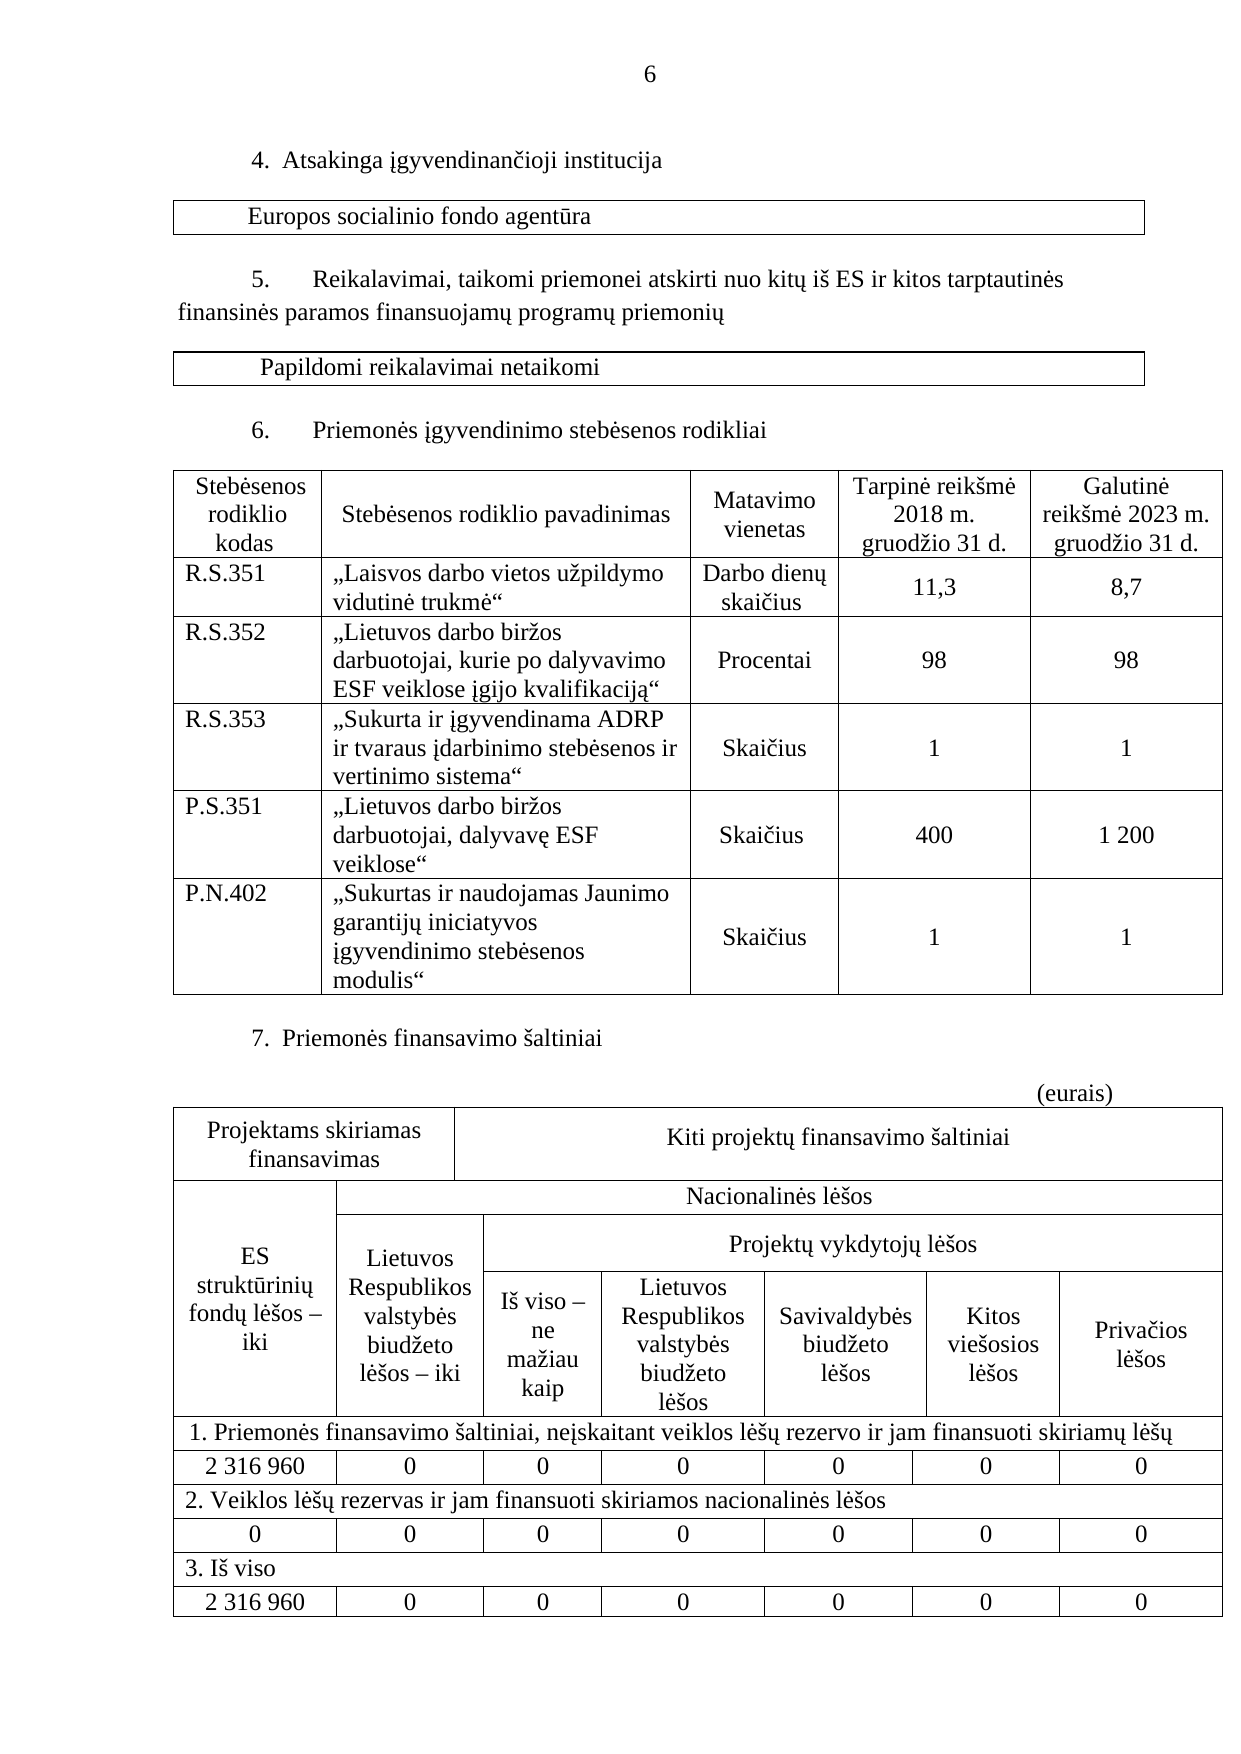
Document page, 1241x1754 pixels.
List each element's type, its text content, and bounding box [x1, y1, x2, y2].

table_cell Projektų vykdytojų lėšos [484, 1215, 1222, 1271]
table_cell Iš viso – ne mažiau kaip [484, 1272, 601, 1416]
table_cell 0 [484, 1451, 601, 1484]
table_cell Privačios lėšos [1060, 1272, 1222, 1416]
table_cell Lietuvos Respublikos valstybės biudžeto lėšos – iki [337, 1215, 483, 1416]
table_cell 0 [765, 1451, 912, 1484]
table_header Kiti projektų finansavimo šaltiniai [455, 1108, 1222, 1180]
table_cell 1 [839, 879, 1030, 993]
table_cell 0 [765, 1519, 912, 1552]
table_cell 8,7 [1031, 558, 1222, 616]
table_cell Skaičius [691, 704, 838, 790]
table_cell 0 [913, 1587, 1059, 1616]
table_cell R.S.352 [174, 617, 321, 703]
table_cell 1 200 [1031, 791, 1222, 877]
table_cell 0 [913, 1519, 1059, 1552]
table_cell R.S.353 [174, 704, 321, 790]
table_cell P.N.402 [174, 879, 321, 993]
table_cell 3. Iš viso [174, 1553, 1222, 1586]
table_cell „Sukurtas ir naudojamas Jaunimo garantijų iniciatyvos įgyvendinimo stebėsenos modulis“ [322, 879, 690, 993]
table_cell 0 [337, 1519, 483, 1552]
table_cell 2. Veiklos lėšų rezervas ir jam finansuoti skiriamos nacionalinės lėšos [174, 1485, 1222, 1518]
table_header Matavimo vienetas [691, 471, 838, 557]
text (eurais) [177, 1078, 1122, 1107]
table_cell 1 [839, 704, 1030, 790]
table_cell Procentai [691, 617, 838, 703]
table_cell Darbo dienų skaičius [691, 558, 838, 616]
table_cell R.S.351 [174, 558, 321, 616]
table_cell 2 316 960 [174, 1587, 336, 1616]
table_cell 0 [484, 1587, 601, 1616]
table_cell 0 [174, 1519, 336, 1552]
table_cell 2 316 960 [174, 1451, 336, 1484]
table_cell Nacionalinės lėšos [337, 1181, 1222, 1214]
table_header Projektams skiriamas finansavimas [174, 1108, 454, 1180]
table_cell P.S.351 [174, 791, 321, 877]
table_cell 0 [602, 1587, 764, 1616]
table_cell 0 [1060, 1519, 1222, 1552]
table_cell Lietuvos Respublikos valstybės biudžeto lėšos [602, 1272, 764, 1416]
table_cell ES struktūrinių fondų lėšos – iki [174, 1181, 336, 1416]
text 5. Reikalavimai, taikomi priemonei atskirti nuo kitų iš ES ir kitos tarptautinės finansinės paramos finansuojamų programų priemonių [177, 264, 1122, 326]
table_cell 1. Priemonės finansavimo šaltiniai, neįskaitant veiklos lėšų rezervo ir jam finansuoti skiriamų lėšų [174, 1417, 1222, 1450]
table_cell „Lietuvos darbo biržos darbuotojai, dalyvavę ESF veiklose“ [322, 791, 690, 877]
table_cell 98 [839, 617, 1030, 703]
table_header Stebėsenos rodiklio pavadinimas [322, 471, 690, 557]
text 4. Atsakinga įgyvendinančioji institucija [251, 145, 1122, 174]
table_cell 1 [1031, 879, 1222, 993]
table_cell Kitos viešosios lėšos [927, 1272, 1059, 1416]
table_header Tarpinė reikšmė 2018 m. gruodžio 31 d. [839, 471, 1030, 557]
table_header Papildomi reikalavimai netaikomi [174, 353, 1144, 385]
table_header Stebėsenos rodiklio kodas [174, 471, 321, 557]
table_cell 400 [839, 791, 1030, 877]
table_cell 0 [337, 1451, 483, 1484]
text 6. Priemonės įgyvendinimo stebėsenos rodikliai [177, 415, 1122, 444]
table_cell 0 [337, 1587, 483, 1616]
table_cell 0 [1060, 1451, 1222, 1484]
table_cell Skaičius [691, 791, 838, 877]
table_cell 0 [602, 1519, 764, 1552]
table_cell 11,3 [839, 558, 1030, 616]
text 7. Priemonės finansavimo šaltiniai [251, 1023, 1122, 1052]
table_cell „Sukurta ir įgyvendinama ADRP ir tvaraus įdarbinimo stebėsenos ir vertinimo sistema“ [322, 704, 690, 790]
table_header Europos socialinio fondo agentūra [174, 201, 1144, 234]
table_cell „Lietuvos darbo biržos darbuotojai, kurie po dalyvavimo ESF veiklose įgijo kvalifikaciją“ [322, 617, 690, 703]
table_cell Savivaldybės biudžeto lėšos [765, 1272, 926, 1416]
table_cell 0 [913, 1451, 1059, 1484]
table_cell Skaičius [691, 879, 838, 993]
table_cell 0 [765, 1587, 912, 1616]
table_cell 1 [1031, 704, 1222, 790]
table_cell 98 [1031, 617, 1222, 703]
table_cell 0 [484, 1519, 601, 1552]
table_cell 0 [602, 1451, 764, 1484]
table_cell „Laisvos darbo vietos užpildymo vidutinė trukmė“ [322, 558, 690, 616]
table_cell 0 [1060, 1587, 1222, 1616]
table_header Galutinė reikšmė 2023 m. gruodžio 31 d. [1031, 471, 1222, 557]
